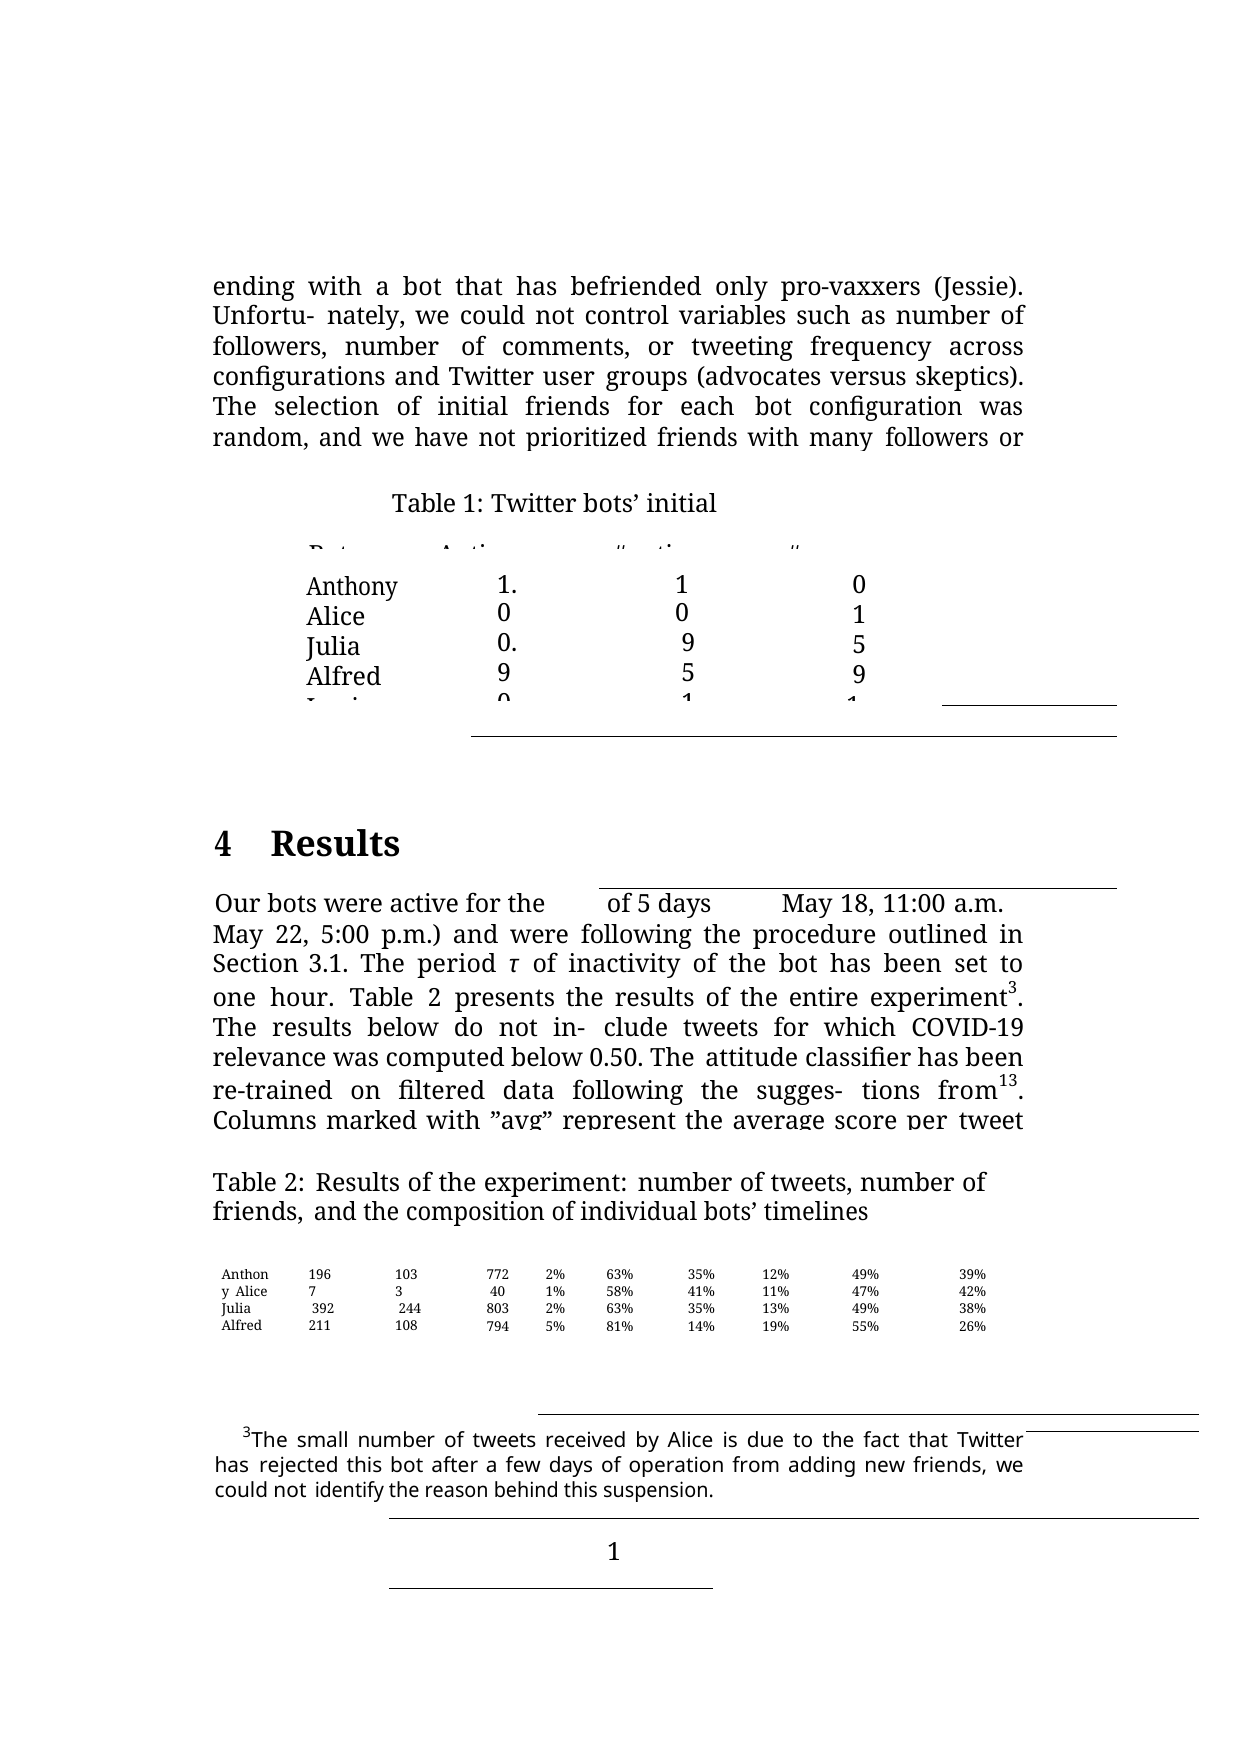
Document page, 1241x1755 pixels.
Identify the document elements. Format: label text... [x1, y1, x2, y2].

text 49% [852, 1269, 879, 1283]
text Anthony Alice Julia Alfred Jessie [221, 1269, 274, 1331]
text 10 [846, 689, 872, 701]
text 35% [688, 1269, 715, 1283]
text May 22, 5:00 p.m.) and were following the procedure outlined in Section 3.1. The period τ of inactivity of the bot has been set to one hour. Table 2 presents the results of the entire experiment3. The results below do not in- clude tweets for which COVID-19 relevance was computed below 0.50. The attitude classifier has been re-trained on filtered data following the sugges- tions from13. Columns marked with ”avg” represent the average score per tweet for each class. [212, 920, 1024, 1129]
text 803 [486, 1300, 509, 1317]
text 772 [486, 1269, 509, 1283]
text 11% [762, 1283, 789, 1300]
text 13% [762, 1300, 789, 1317]
text 12% [762, 1269, 789, 1283]
text 244 [398, 1300, 425, 1317]
text Table 2: Results of the experiment: number of tweets, number of friends, and the composition of individual bots’ timelines [212, 1167, 1024, 1226]
text 42% [959, 1283, 986, 1300]
text 19% [762, 1317, 789, 1331]
text 3The small number of tweets received by Alice is due to the fact that Twitter has rejected this bot after a few days of operation from adding new friends, we could not identify the reason behind this suspension. [214, 1427, 1024, 1502]
text 0.5 [497, 687, 530, 701]
text #anti-vaxxers [613, 543, 764, 549]
text 1.0 [497, 574, 530, 627]
text 38% [959, 1300, 986, 1317]
text 63% [606, 1269, 634, 1283]
text 47% [852, 1283, 879, 1300]
text Anti-vax ratio [437, 543, 590, 549]
text 41% [688, 1283, 715, 1300]
text 1084 [395, 1317, 425, 1331]
text 392 [312, 1300, 338, 1317]
text 40 [490, 1283, 509, 1300]
text 9 [681, 627, 701, 657]
text 1967 [308, 1269, 338, 1300]
text 9 [852, 659, 872, 689]
text 1% [545, 1283, 566, 1300]
text 14% [688, 1317, 715, 1331]
text 2118 [308, 1317, 338, 1331]
text 5 [852, 629, 872, 659]
text 10 [675, 574, 701, 627]
text 35% [688, 1300, 715, 1317]
text 1033 [395, 1269, 425, 1300]
text May 18, 11:00 a.m. to [781, 889, 1026, 919]
text 5% [545, 1317, 566, 1331]
text #pro-vaxxers [787, 543, 932, 549]
text 2% [545, 1300, 566, 1317]
text 11 [607, 1537, 633, 1566]
text Our bots were active for the period [214, 885, 599, 919]
text 39% [959, 1269, 986, 1283]
text 1 [681, 687, 701, 701]
text 0.9 [497, 627, 530, 687]
text 2% [545, 1269, 566, 1283]
text 58% [606, 1283, 634, 1300]
text 0 [852, 574, 872, 599]
text of 5 days (from [607, 889, 774, 919]
text Bot name [308, 543, 414, 549]
text Anthony Alice Julia Alfred Jessie [306, 574, 401, 701]
text Table 1: Twitter bots’ initial configuration [392, 489, 848, 518]
text 26% [959, 1317, 986, 1331]
text 81% [606, 1317, 634, 1331]
text 49% [852, 1300, 879, 1317]
text 794 [486, 1317, 509, 1331]
text ending with a bot that has befriended only pro-vaxxers (Jessie). Unfortu- nately, we could not control variables such as number of followers, number of comments, or tweeting frequency across configurations and Twitter user groups (advocates versus skeptics). The selection of initial friends for each bot configuration was random, and we have not prioritized friends with many followers or friends producing more tweets. [212, 271, 1024, 451]
text 5 [681, 657, 701, 687]
text 4 Results [214, 826, 599, 864]
text 55% [852, 1317, 879, 1331]
text 1 [852, 599, 872, 629]
text 63% [606, 1300, 634, 1317]
